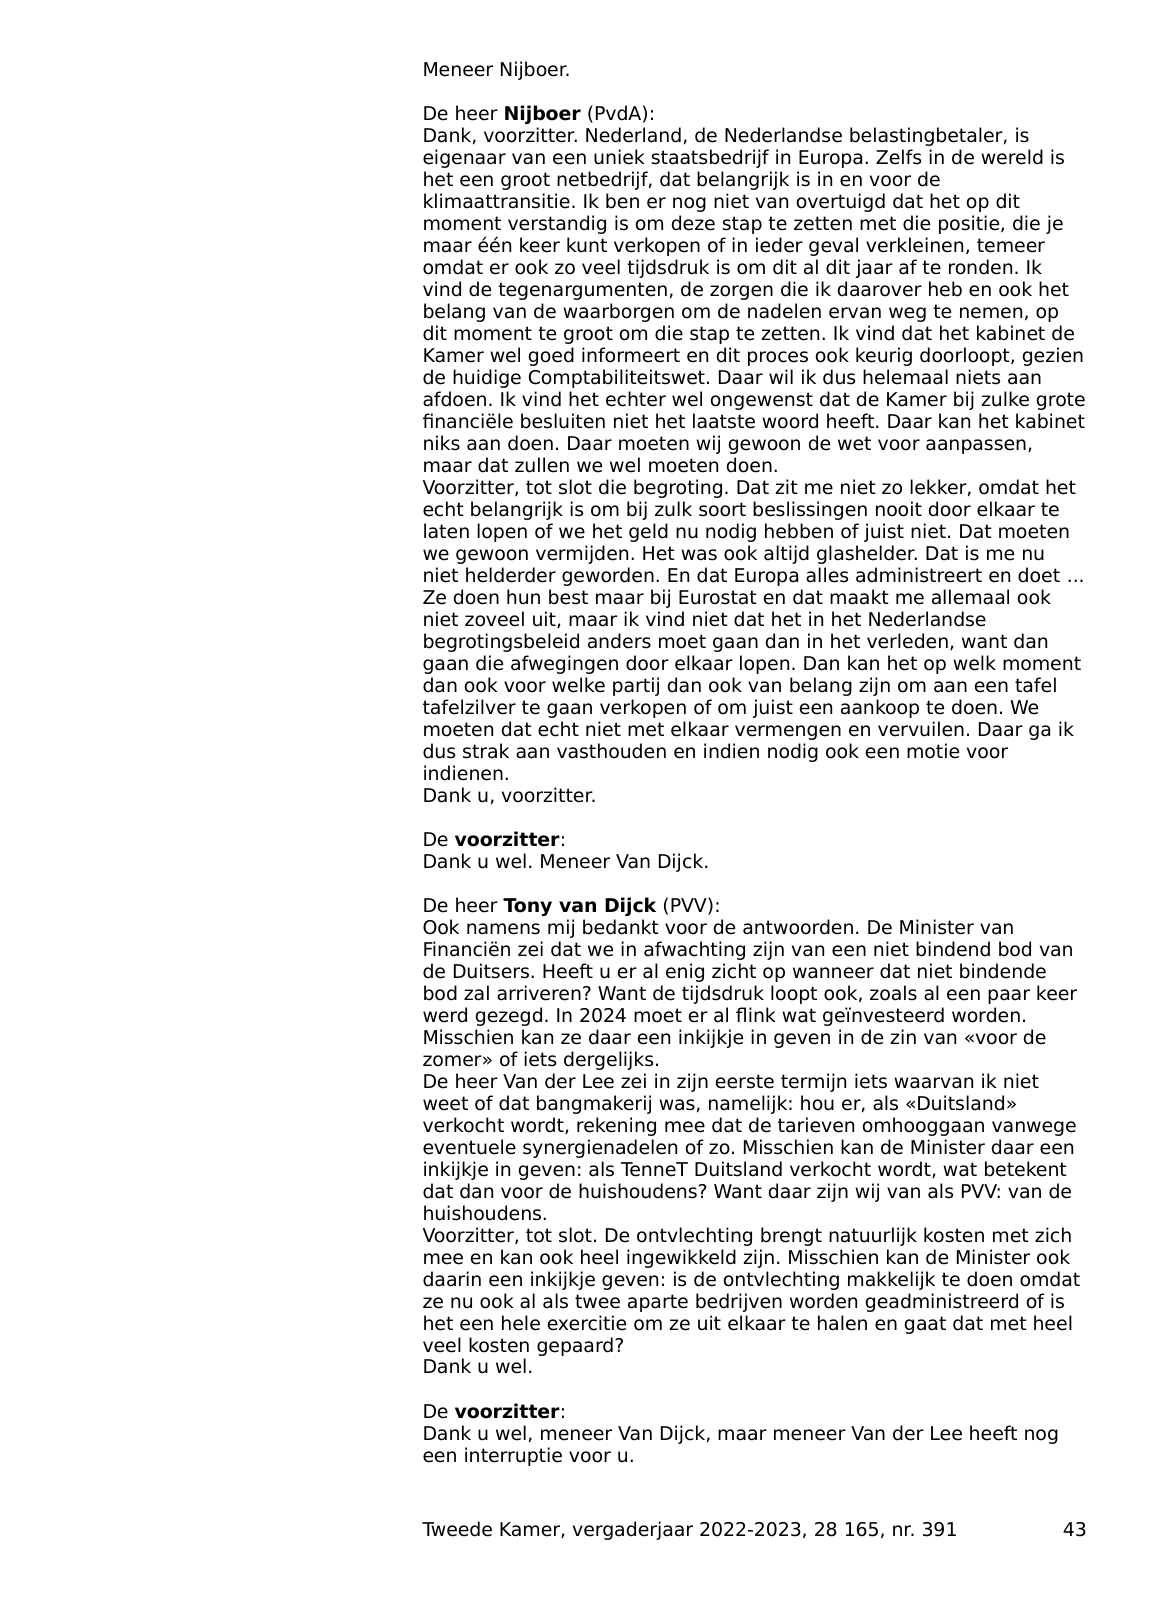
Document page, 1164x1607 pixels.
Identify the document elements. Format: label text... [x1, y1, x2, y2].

text Dank u wel. [422, 1356, 1087, 1378]
text Meneer Nijboer. [422, 59, 1087, 81]
text De voorzitter: [422, 1401, 1087, 1423]
text Dank u, voorzitter. [422, 784, 1087, 807]
text Dank u wel, meneer Van Dijck, maar meneer Van der Lee heeft nog een interruptie voor u. [422, 1423, 1087, 1467]
text De voorzitter: [422, 829, 1087, 851]
text Dank, voorzitter. Nederland, de Nederlandse belastingbetaler, is eigenaar van een uniek staatsbedrijf in Europa. Zelfs in de wereld is het een groot netbedrijf, dat belangrijk is in en voor de klimaattransitie. Ik ben er nog niet van overtuigd dat het op dit moment verstandig is om deze stap te zetten met die positie, die je maar één keer kunt verkopen of in ieder geval verkleinen, temeer omdat er ook zo veel tijdsdruk is om dit al dit jaar af te ronden. Ik vind de tegenargumenten, de zorgen die ik daarover heb en ook het belang van de waarborgen om de nadelen ervan weg te nemen, op dit moment te groot om die stap te zetten. Ik vind dat het kabinet de Kamer wel goed informeert en dit proces ook keurig doorloopt, gezien de huidige Comptabiliteitswet. Daar wil ik dus helemaal niets aan afdoen. Ik vind het echter wel ongewenst dat de Kamer bij zulke grote financiële besluiten niet het laatste woord heeft. Daar kan het kabinet niks aan doen. Daar moeten wij gewoon de wet voor aanpassen, maar dat zullen we wel moeten doen. [422, 125, 1087, 477]
text De heer Tony van Dijck (PVV): [422, 895, 1087, 917]
text Ook namens mij bedankt voor de antwoorden. De Minister van Financiën zei dat we in afwachting zijn van een niet bindend bod van de Duitsers. Heeft u er al enig zicht op wanneer dat niet bindende bod zal arriveren? Want de tijdsdruk loopt ook, zoals al een paar keer werd gezegd. In 2024 moet er al flink wat geïnvesteerd worden. Misschien kan ze daar een inkijkje in geven in de zin van «voor de zomer» of iets dergelijks. [422, 917, 1087, 1071]
text De heer Nijboer (PvdA): [422, 103, 1087, 125]
text Voorzitter, tot slot die begroting. Dat zit me niet zo lekker, omdat het echt belangrijk is om bij zulk soort beslissingen nooit door elkaar te laten lopen of we het geld nu nodig hebben of juist niet. Dat moeten we gewoon vermijden. Het was ook altijd glashelder. Dat is me nu niet helderder geworden. En dat Europa alles administreert en doet ... Ze doen hun best maar bij Eurostat en dat maakt me allemaal ook niet zoveel uit, maar ik vind niet dat het in het Nederlandse begrotingsbeleid anders moet gaan dan in het verleden, want dan gaan die afwegingen door elkaar lopen. Dan kan het op welk moment dan ook voor welke partij dan ook van belang zijn om aan een tafel tafelzilver te gaan verkopen of om juist een aankoop te doen. We moeten dat echt niet met elkaar vermengen en vervuilen. Daar ga ik dus strak aan vasthouden en indien nodig ook een motie voor indienen. [422, 477, 1087, 784]
text De heer Van der Lee zei in zijn eerste termijn iets waarvan ik niet weet of dat bangmakerij was, namelijk: hou er, als «Duitsland» verkocht wordt, rekening mee dat de tarieven omhooggaan vanwege eventuele synergienadelen of zo. Misschien kan de Minister daar een inkijkje in geven: als TenneT Duitsland verkocht wordt, wat betekent dat dan voor de huishoudens? Want daar zijn wij van als PVV: van de huishoudens. [422, 1071, 1087, 1224]
text Dank u wel. Meneer Van Dijck. [422, 851, 1087, 873]
text Voorzitter, tot slot. De ontvlechting brengt natuurlijk kosten met zich mee en kan ook heel ingewikkeld zijn. Misschien kan de Minister ook daarin een inkijkje geven: is de ontvlechting makkelijk te doen omdat ze nu ook al als twee aparte bedrijven worden geadministreerd of is het een hele exercitie om ze uit elkaar te halen en gaat dat met heel veel kosten gepaard? [422, 1224, 1087, 1356]
